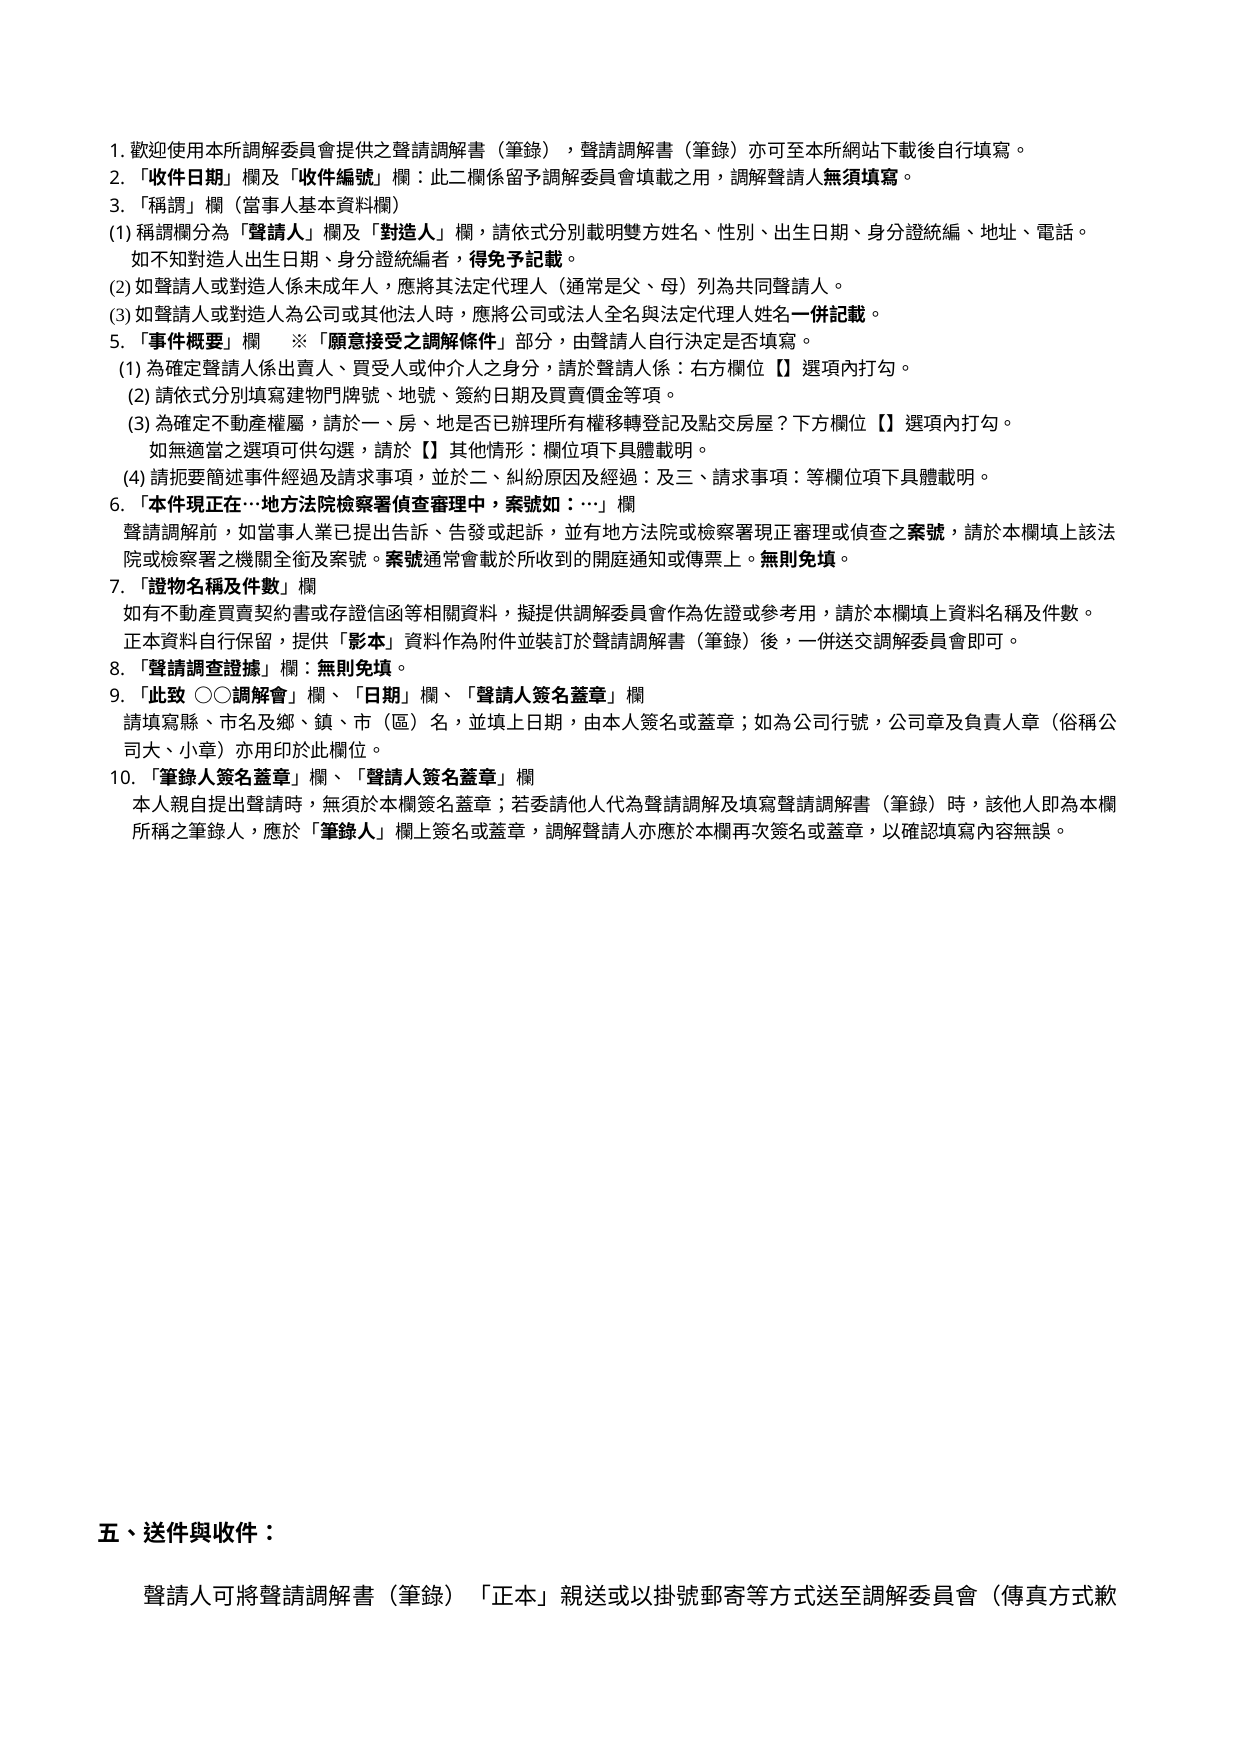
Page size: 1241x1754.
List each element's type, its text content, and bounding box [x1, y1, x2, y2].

text 五、送件與收件： [97, 1490, 1122, 1553]
text 聲請人可將聲請調解書（筆錄）「正本」親送或以掛號郵寄等方式送至調解委員會（傳真方式歉 [143, 1553, 1122, 1615]
